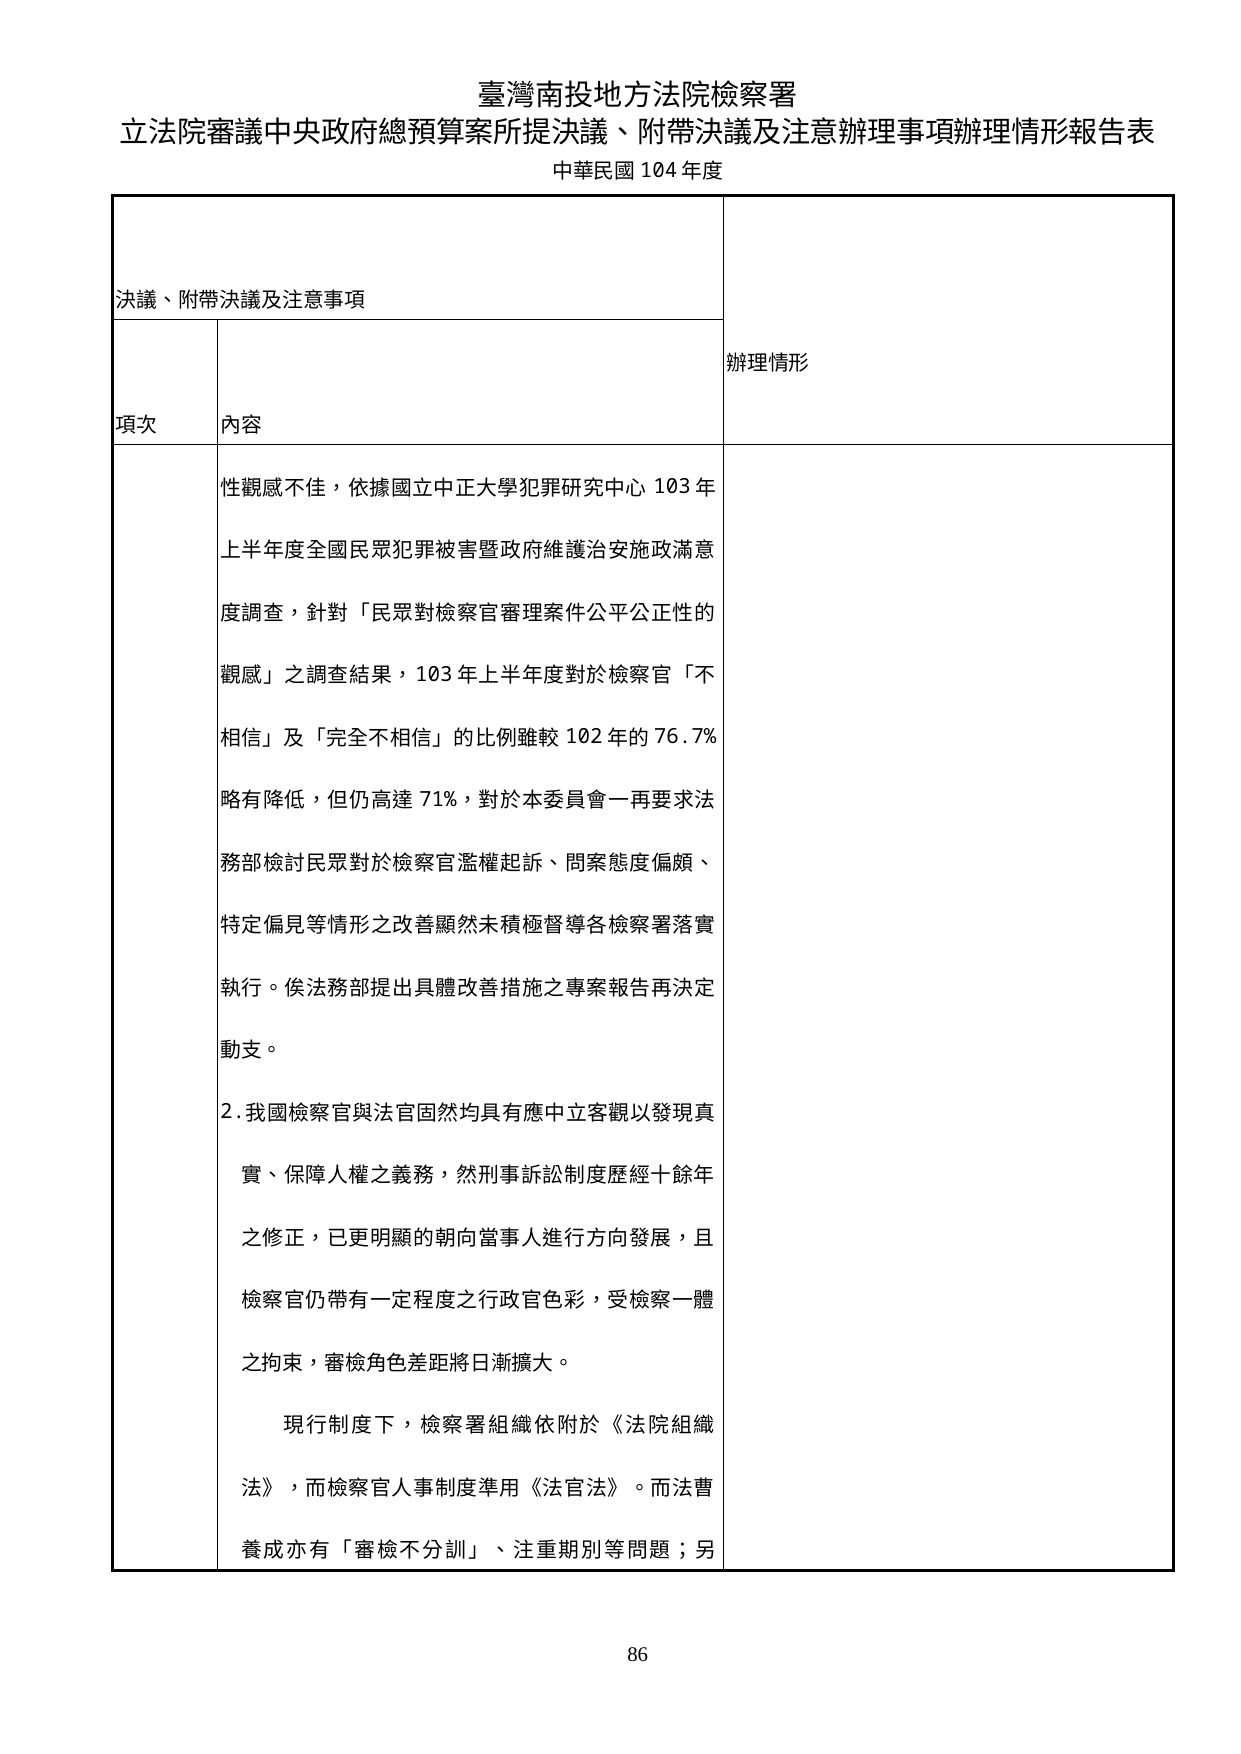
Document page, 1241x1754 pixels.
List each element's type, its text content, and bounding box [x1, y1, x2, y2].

table_cell 第二項 第三項 第四項 第五項 第六項 第七項 第八項 第九項 第十項 第十一項 第十二項 第十三項 第十四項 第十五項 第十六項 第十七項 第十八項 第八項 第三項 第五項 第十七項 第二十四項 第一項 第二項 第三項 第四項 第一項 第二項 第三項 [114, 445, 217, 1569]
table_header 辦理情形 [724, 197, 1172, 444]
table_cell 內容 [218, 320, 723, 444]
table_header 決議、附帶決議及注意事項 [114, 197, 723, 319]
table_cell [724, 445, 1172, 1569]
table_cell 104年度中央政府總預算案針對各機關及所屬統刪項目如下： 1.油料：統刪30%；另隨同減列交通部辦理離島載客船舶油價補貼0.07億元、公路總局辦理公共運輸油價補貼1.05億元。 2.大陸地區旅費：統刪10%。 3.委辦費：除人事行政總處、公務人力發展中心、中央選舉委員會及所屬、公務人員保障暨培訓委員會、警政署及所屬、外交部主管、教育部主管、法務部主管、勞工保險局、職業安全衛生署危險性機械及設備檢查與管理、動植物防疫檢疫局及所屬屠宰衛生檢查、畜禽藥物殘留檢測及檢疫偵測犬業務、衛生福利部落實長照十年計畫、推動長照服務體系及長照服務網業務相關預算、健全緊急醫療照護網絡、健全醫療衛生體系、醫事人力培育與訓練、推動身心障礙醫療復建網絡、社會救助業務、保護服務業務、規劃建立社會工作專業、推動性別暴力防治相關預算、食品藥物管理署科技發展工作及食品藥物管理業務相關預算、社會及家庭署辦理推展身心障礙者福利服務相關預算、文化部主管不刪；智慧財產局、工業局工業技術升級輔導計畫、標準檢驗局及所屬辦理國家度量衡標準實驗室整體運作與發展及民生化學計量標準計畫統刪1%外，其餘統刪10%，其中大陸委員會、考試院、營建署及所屬、消防署及所屬、入出國及移民署、建築研究所、國防部所屬、財政部、國庫署、交通部、中央氣象局、觀光局及所屬、運輸研究所、農業委員會、茶業改良場、疾病管制署、中央健康保險署、社會及家庭署、新竹科學工業園區管理局及所屬、中部科學工業園區管理局及所屬、保險局改以其他項目刪減替代，科目自行調整。 4.一般事務費：除中央研究院、人事行政總處及所屬、國立故宮博物院、中央選舉委員會及所屬、立法院主管、公務人員保障暨培訓委員會、國家文官學院及所屬、監察院、警政署及所屬、外交部主管、體育署、法務部主管、智慧財產局、工業局工業技術升級輔導計畫、勞工保險局、衛生福利部落實長照十年計畫、推動長照服務體系及長照服務網業務相關預算、健全緊急醫療照護網絡、健全醫療衛生體系、醫事人力培育與訓練、推動身心障礙醫療復建網絡、社會救助業務、保護服務業務、規劃建立社會工作專業、推動性別暴力防治相關預算、食品藥物管理署科技發展工作及食品藥物管理業務相關預算、中央健康保險署、社會及家庭署辦理推展身心障礙者福利服務相關預算、國軍退除役官兵輔導委員會聘用照顧服務員及護理人員相關預算不刪外，其餘統刪5%，其中總統府、國家發展委員會、國家通訊傳播委員會、公務人員退休撫卹基金監理委員會、營建署及所屬、消防署及所屬、空中勤務總隊、國防部所屬、賦稅署、臺北國稅局、高雄國稅局、北區國稅局及所屬、中區國稅局及所屬、南區國稅局及所屬、關務署及所屬、財政資訊中心、教育部、國家圖書館、國立公共資訊圖書館、國立教育廣播電臺、國立海洋科技博物館、中小企業處、交通部、民用航空局、中央氣象局、觀光局及所屬、運輸研究所、原子能委員會、放射性物料管理局、核能研究所、水土保持局、農業試驗所、林業試驗所、種苗改良繁殖場、桃園區農業改良場、花蓮區農業改良場、衛生福利部、社會及家庭署、環境檢驗所、環境保護人員訓練所、海岸巡防署主管、新竹科學工業園區管理局及所屬、證券期貨局改以其他項目刪減替代，科目自行調整。 5.軍事裝備設施、房屋建築、車輛及辦公器具、設施及機械設備養護費：除人事行政總處及所屬、國立故宮博物院、中央選舉委員會及所屬、立法院主管、公務人員保障暨培訓委員會、國家文官學院及所屬、監察院、警政署及所屬、中央警察大學設施及機械設備養護費、外交部駐外機構業務計畫、體育署、法務部主管、衛生福利部落實長照十年計畫、推動長照服務體系及長照服務網業務相關預算、保護服務業務相關預算、食品藥物管理署科技發展工作及食品藥物管理業務相關預算、海洋巡防總局艦艇歲修及機械儀器養護費不刪外，其餘統刪5%，其中國家安全會議、國史館臺灣文獻館、中央研究院、行政院、主計總處、國家發展委員會、考試院、公務人員退休撫卹基金監理委員會、內政部、營建署及所屬、消防署及所屬、入出國及移民署、國防部所屬、財政部、國庫署、賦稅署、臺北國稅局、高雄國稅局、北區國稅局及所屬、中區國稅局及所屬、南區國稅局及所屬、關務署及所屬、財政資訊中心、國家圖書館、國立公共資訊圖書館、國立教育廣播電臺、國立海洋科技博物館、交通部、民用航空局、中央氣象局、觀光局及所屬、運輸研究所、公路總局及所屬、原子能委員會、放射性物料管理局、農業委員會、水土保持局、林業試驗所、特有生物研究保育中心、漁業署及所屬、衛生福利部、疾病管制署、中央健康保險署、環境保護署、環境檢驗所、環境保護人員訓練所、海岸巡防署主管、新竹科學工業園區管理局及所屬改以其他項目刪減替代，科目自行調整。 6.國內旅費：除中央研究院、人事行政總處及所屬、國立故宮博物院、中央選舉委員會及所屬、公務人員保障暨培訓委員會、國家文官學院及所屬、監察院主管、警政署及所屬、體育署、法務部主管、工業局工業技術升級輔導計畫、衛生福利部落實長照十年計畫、推動長照服務體系及長照服務網業務相關預算、健全緊急醫療照護網絡、健全醫療衛生體系、醫事人力培育與訓練、推動身心障礙醫療復建網絡、社會救助業務、保護服務業務、規劃建立社會工作專業相關預算、食品藥物管理署科技發展工作及食品藥物管理業務相關預算、社會及家庭署辦理推展身心障礙者福利服務相關預算不刪外，其餘統刪5%，其中國史館臺灣文獻館、主計總處、國家發展委員會、考試院、內政部、營建署及所屬、消防署及所屬、役政署、入出國及移民署、空中勤務總隊、國防部所屬、賦稅署、臺北國稅局、高雄國稅局、北區國稅局及所屬、中區國稅局及所屬、南區國稅局及所屬、關務署及所屬、財政資訊中心、國家圖書館、國立公共資訊圖書館、國立教育廣播電臺、國立海洋科技博物館、交通部、中央氣象局、觀光局及所屬、運輸研究所、公路總局及所屬、原子能委員會、放射性物料管理局、農業委員會、水土保持局、衛生福利部、疾病管制署、社會及家庭署、環境保護署、環境檢驗所、環境保護人員訓練所、新竹科學工業園區管理局及所屬、檢查局、臺灣省政府改以其他項目刪減替代，科目自行調整。 7.國外旅費：除中央研究院、人事行政總處及所屬、國立故宮博物院、中央選舉委員會及所屬、立法院主管委員國會交流事務費、公務人員保障暨培訓委員會、國家文官學院及所屬、監察院、警政署及所屬、中央警察大學、外交部主管、體育署、法務部主管、衛生福利部落實長照十年計畫、推動長照服務體系及長照服務網業務相關預算、推動身心障礙醫療復建網絡、保護服務業務相關預算、食品藥物管理署科技發展工作及食品藥物管理業務相關預算、社會及家庭署辦理推展身心障礙者福利服務相關預算、文化部主管不刪外，其餘統刪5%，其中行政院、主計總處、國家發展委員會、檔案管理局、飛航安全調查委員會、客家委員會及所屬、考試院、銓敘部、公務人員退休撫卹基金監理委員會、公務人員退休撫卹基金管理委員會、審計部、內政部、營建署及所屬、消防署及所屬、役政署、入出國及移民署、建築研究所、空中勤務總隊、國防部所屬、財政部、國庫署、賦稅署、臺北國稅局、高雄國稅局、北區國稅局及所屬、中區國稅局及所屬、南區國稅局及所屬、財政資訊中心、教育部、國民及學前教育署、青年發展署、國家圖書館、國立公共資訊圖書館、國立教育廣播電臺、國家教育研究院、國立海洋科技博物館、工業局、標準檢驗局及所屬、智慧財產局、水利署及所屬、中央地質調查所、交通部、民用航空局、中央氣象局、觀光局及所屬、運輸研究所、公路總局及所屬、勞工保險局、勞動力發展署及所屬、職業安全衛生署、勞動及職業安全衛生研究所、僑務委員會、原子能委員會、輻射偵測中心、放射性物料管理局、核能研究所、農業委員會、林務局、水土保持局、農業試驗所、林業試驗所、水產試驗所、畜產試驗所、家畜衛生試驗所、特有生物研究保育中心、種苗改良繁殖場、高雄區農業改良場、漁業署及所屬、動植物防疫檢疫局及所屬、農糧署及所屬、衛生福利部、疾病管制署、中央健康保險署、社會及家庭署、環境檢驗所、環境保護人員訓練所、新竹科學工業園區管理局及所屬、中部科學工業園區管理局及所屬、南部科學工業園區管理局及所屬、檢查局、臺灣省政府、臺灣省諮議會、福建省政府改以其他項目刪減替代，科目自行調整。 8.出國教育訓練費：除中央研究院、人事行政總處及所屬、中央選舉委員會及所屬、公務人員保障暨培訓委員會、國家文官學院及所屬、警政署及所屬、外交部駐外機構業務計畫、法務部主管、食品藥物管理署科技發展工作及食品藥物管理業務相關預算、文化部主管不刪外，其餘統刪5%，其中主計總處、國家發展委員會、公平交易委員會、飛航安全調查委員會、消防署及所屬、空中勤務總隊、國防部所屬、財政部、關務署及所屬、交通部、中央氣象局、原子能委員會、核能研究所、農業委員會、農業試驗所、水產試驗所、畜產試驗所、家畜衛生試驗所、特有生物研究保育中心、種苗改良繁殖場、臺中區農業改良場、臺南區農業改良場、高雄區農業改良場、花蓮區農業改良場、衛生福利部、疾病管制署、環境保護署、檢查局改以其他項目刪減替代，科目自行調整。 9.設備及投資：除資產作價投資、中央研究院、人事行政總處及所屬、中央選舉委員會及所屬、立法院主管、公務人員保障暨培訓委員會基本行政維持、國家文官學院及所屬、監察院、審計部、警政署及所屬、中央警察大學房屋建築及設備費、外交部駐外機構業務計畫、購置駐外機構館舍計畫與汰換駐外機構公務車預算、法務部主管、勞工保險局、動植物防疫檢疫局高雄分局檢疫行政大樓興建工程、衛生福利部健全緊急醫療照護網絡、健全醫療衛生體系、醫事人力培育與訓練、社會救助業務、保護服務業務相關預算、食品藥物管理署科技發展工作及食品藥物管理業務相關預算、中央健康保險署、社會及家庭署辦理推展身心障礙者福利服務相關預算、海岸巡防署臺北港海巡基地、海洋巡防總局艦艇大修經費及強化海巡編裝發展方案不刪；科技部增撥國家科學技術發展基金統刪1%；文化部主管統刪3%；國立故宮博物院故宮南部院區籌建計畫統刪4%；教育部主管統刪7%外，其餘統刪8%，其中司法院、最高法院、最高行政法院、臺北高等行政法院、臺中高等行政法院、高雄高等行政法院、公務員懲戒委員會、法官學院、智慧財產法院、臺灣高等法院、臺灣高等法院臺中分院、臺灣高等法院臺南分院、臺灣高等法院高雄分院、臺灣高等法院花蓮分院、臺灣臺北地方法院、臺灣士林地方法院、臺灣新北地方法院、臺灣桃園地方法院、臺灣新竹地方法院、臺灣苗栗地方法院、臺灣臺中地方法院、臺灣南投地方法院、臺灣雲林地方法院、臺灣嘉義地方法院、臺灣高雄地方法院、臺灣屏東地方法院、臺灣臺東地方法院、臺灣花蓮地方法院、臺灣宜蘭地方法院、臺灣基隆地方法院、臺灣澎湖地方法院、臺灣高雄少年及家事法院、福建高等法院金門分院、福建金門地方法院、福建連江地方法院、考試院、公務人員退休撫卹基金監理委員會、內政部、役政署、國防部、財政部、賦稅署、臺北國稅局、高雄國稅局、北區國稅局及所屬、中區國稅局及所屬、南區國稅局及所屬、國有財產署及所屬、教育部、國民及學前教育署、國家圖書館、國立公共資訊圖書館、國立教育廣播電臺、國立海洋科技博物館、中央氣象局、觀光局及所屬、運輸研究所、公路總局及所屬、蒙藏委員會、農業委員會、家畜衛生試驗所、環境保護署、環境保護人員訓練所、海洋巡防總局、海岸巡防總局及所屬、金融監督管理委員會、銀行局、證券期貨局改以其他項目刪減替代，科目自行調整。 10.對國內團體之捐助與政府機關間之補助：除法律義務支出、中央研究院、警政署及所屬、外交部、教育部主管、法務部主管、勞工保險局、漁業署捐助各級漁會辦理臺灣地區各漁業通訊電臺營運輔導、衛生福利部捐助財團法人國家衛生研究院發展計畫、落實長照十年計畫、推動長照服務體系及長照服務網業務相關預算、社會救助業務、保護服務業務、健全緊急醫療照護網絡、健全醫療衛生體系、醫事人力培育與訓練、食品藥物管理署科技發展工作及食品藥物管理業務相關預算、中央健康保險署、社會及家庭署辦理長期照顧十年計畫及建置長期照顧服務體系暨推展身心障礙者福利服務相關預算、文化部主管、科技部對國家災害防救科技中心、財團法人國家實驗研究院與國家同步輻射研究中心之捐助不刪；經濟部科技預算、智慧財產局、工業局工業技術升級輔導計畫統刪1%外，其餘統刪5%，其中客家委員會及所屬、內政部、營建署及所屬、國防部所屬、交通部、觀光局及所屬、公路總局及所屬、核能研究所、桃園區農業改良場、動植物防疫檢疫局及所屬、環境保護署、新竹科學工業園區管理局及所屬改以其他項目刪減替代，科目自行調整。 11.對地方政府之補助：除法律義務支出、一般性補助款、教育部主管、法務部主管、衛生福利部落實長照十年計畫、推動長照服務體系及長照服務網業務相關預算、社會救助業務、健全緊急醫療照護網絡、食品藥物管理署科技發展工作及食品藥物管理業務相關預算、中央健康保險署、社會及家庭署辦理長期照顧十年計畫及建置長期照顧服務體系暨推展身心障礙者福利服務相關預算、文化部主管不刪外，其餘統刪5%，其中役政署、觀光局及所屬、動植物防疫檢疫局及所屬、衛生福利部改以其他項目刪減替代，科目自行調整。 12.人事費：除退休退職給付、人事行政總處退休公教人員年終慰問金調整準備、國立故宮博物院、中央選舉委員會及所屬、立法院主管（不含委員問政油料補助費）、公務人員保障暨培訓委員會、國家文官學院及所屬、監察院主管、警政署及所屬、外交部主管、體育署、法務部主管不刪；立法院主管委員問政油料補助費統刪30%外，其餘統刪1%，其中中央研究院、主計總處、公務人力發展中心、地方行政研習中心、檔案管理局、飛航安全調查委員會、公共工程委員會、司法院、最高法院、最高行政法院、臺北高等行政法院、臺中高等行政法院、高雄高等行政法院、公務員懲戒委員會、法官學院、智慧財產法院、臺灣高等法院、臺灣高等法院臺中分院、臺灣高等法院臺南分院、臺灣高等法院高雄分院、臺灣高等法院花蓮分院、臺灣臺北地方法院、臺灣士林地方法院、臺灣新北地方法院、臺灣桃園地方法院、臺灣新竹地方法院、臺灣苗栗地方法院、臺灣臺中地方法院、臺灣南投地方法院、臺灣彰化地方法院、臺灣雲林地方法院、臺灣嘉義地方法院、臺灣臺南地方法院、臺灣高雄地方法院、臺灣屏東地方法院、臺灣臺東地方法院、臺灣花蓮地方法院、臺灣宜蘭地方法院、臺灣基隆地方法院、臺灣澎湖地方法院、臺灣高雄少年及家事法院、福建高等法院金門分院、福建金門地方法院、福建連江地方法院、考試院、考選部、消防署及所屬、役政署、入出國及移民署、建築研究所、空中勤務總隊、國防部所屬、國庫署、臺北國稅局、高雄國稅局、北區國稅局及所屬、中區國稅局及所屬、南區國稅局及所屬、國有財產署及所屬、國家圖書館、國立公共資訊圖書館、國立教育廣播電臺、國立海洋科技博物館、水利署及所屬、中央地質調查所、交通部、民用航空局、中央氣象局、觀光局及所屬、運輸研究所、公路總局及所屬、勞動及職業安全衛生研究所、林務局、水土保持局、畜產試驗所、家畜衛生試驗所、茶業改良場、種苗改良繁殖場、桃園區農業改良場、臺南區農業改良場、環境保護署、環境檢驗所、環境保護人員訓練所、海岸巡防署主管、證券期貨局改以其他項目刪減替代，科目自行調整。 13.國庫署「國債付息」減列2 億元。 近來國際原油價格持續重挫，國內汽、柴油價格亦不斷下跌；日前中油再度宣布自2015年1月12日起調降各式汽、柴油價格，其中95無鉛調降為每公升24.6元，較編製104年度中央政府總預算案時按每公升35.1元編列，已有大幅差距；爰予減列104年度中央政府各機關油料費30%；另年度預算執行中，若遇油價大幅波動，則在油料用量之共同標準範圍內，各機關應依以下原則辦理，主計總處並應追蹤控管執行情形： 1.油價下跌時，按實際油價覈實列支，結餘部分並不得移為他用。 2.油價大幅上漲，致所須經費不足時，得以各機關第一預備金支應；若嚴重不敷，得申請動支第二預備金。 針對104年度中央政府總預算中有關「自由經濟示範區」相關預算共計編列75億9,945萬5,000元，包括：國家發展委員會編列1,670萬元、經濟部智慧財產局編列20萬元、行政院農業委員會編列3億8,573萬元、衛生福利部編列1億4,600萬元、經濟特別收入基金1,000萬元、桃園國際機場股份有限公司6,400萬元、臺灣港務股份有限公司34億3,715萬1,000元、航港建設基金35億3,477萬4,000元、農業特別收入基金490萬元。 經查，「自由經濟示範區規劃方案」於102年8月啟動第1階段推動計畫，自貿港區為自由經濟示範區第1階段之核心，惟推動效益卻未如預期，無法彌補我國港埠整體進出口貨物流失量，且入駐港區事業數及進用員工人數未見成長，此外，再以我國自由貿易港區歷年來入駐港區事業家數及進用員工人數觀之，推行自由貿易示範區計畫後，入駐港區事業數及進用員工人數亦未見明顯成長；另示範區104年度關鍵績效指標考核面向不足，且跨機關間衡量標準不一，有欠妥適。 另，有鑑於「自由經濟示範區規劃方案」尚未三讀通過，各部會即逕自編列該預算執行計畫，實有未當。事實上，就政府不斷宣傳國際的案例：韓國仁川自經區言之，現已證明也將面臨推動困難之困境，事實上，由於外國人移住率過低、招商不易、無法吸引國外資金流入，以及對本國企業限制過多等因素，近年來韓國各界對仁川自經區的發展狀況，出現了諸多的批判。而面對中國上海自貿區實施一年來發現，其光環不但嚴重消退，實施成效更是完全不如預期，但台灣卻為了企圖與中國對接，不斷以此推銷台灣自經區的設立優勢，用錯誤的觀念及手段，實難以帶動台灣經濟升級，更無法為台灣悶經濟注入新的成長動力，且因示範區特別條例尚未審議通過。準此，除交通部自由港區等海空港建設、國家發展委員會、經濟部、衛生福利部及行政院農業委員會等既有不涉及落實自由經濟示範區特別條例相關預算得編列執行外，其餘不得編列。 鑑於多數財團法人收入來源主要依賴政府之補助與委辦收入，或以行使公權力特定政策任務為設置目的，且各該薪資待遇均已相當優渥。因此，相關福利經費之支用更應撙節，避免造成外界觀感不佳，或有浪費政府資源之嫌。爰自104年度起，各財團法人除應比照公務人員取消交通補助費外，亦不得再發放高層主管之房屋津貼。 根據審計部102年度中央政府總決算審核報告指出，政府捐助之財團法人總計152個，基金總額高達2,423億8,298萬餘元。然諸多財團法人財源自籌能力不足，高度仰賴政府財源挹注；依決算審核結果，152個財團法人102年度營收來自政府捐補助（不含捐助基金）或委辦之金額高達近470億元，超過年度整體收入之50%。其中有60家政府捐補助及委辦經費占其年度收入比例逾50%，當中有42家超過70%，逾90%者亦不在少數。 事實上，許多財團法人或已達成設置任務，或因時空環境變遷致設立目的已不復存在，或功能重疊，或已不具實質效益……，本院審查102年度中央政府總預算案時決議：「……要求各該主管機關於6個月內針對所捐助財團法人之設置目的、工作計畫、經費運用、財務狀況、營運績效等，以及任務已達成、設立目的已不復存在或已無營運實益等之財團法人，應向立法院提出評估報告及退場計畫。」，惟迄今僅見公設財團法人不斷設置，卻未見有退場或整併者；長此以往，不僅浪費行政資源，更將形成政府財政負擔。 爰此，104年度中央政府各機關（含營業及非營業基金）應就所主管財團法人設置任務已達成、或設立目的已不復存在、或已無營運實益、或績效不彰、或性質或業務相近者，提出具體之退場或整併計畫及時程，並向立法院各該委員會報告。 公教人員保險法中訂有「眷屬喪葬津貼（最高3個月薪俸額）」，而全國軍公教員工待遇支給要點中，亦列有眷屬死亡之「喪葬補助（最高5個月薪俸額）」之生活津貼，惟該「生活津貼」之規定，並未有法源依據。 公教人員保險既已有眷屬喪葬給付，實已不須再另行由政府預算編列所謂「喪葬補助」，且補助標準還過於保險給付。其他社會保險，如「勞工保險」，亦係將眷屬死亡之喪葬津貼列入保險給付項目，而未有其他政府補助。基於該「喪葬補助」生活津貼係無償性之補助，與保險給付係立基於「保費」之交付而生之補償不同，不應以「月俸」作為補助標準，況月俸愈高者，反而獲得政府愈多之補助，亦有違常理；現行軍公教人員喪葬補助以事實發生當月之薪俸額做為補助基準尚有斟酌空間，建請行政院於6個月內檢討研議其合理性。 根據行政院主計總處訂定之「用途別預算科目分類定義及計列標準表」第一點規定「各機關應詳實按照所管費用性質，就用途別預算科目定義範圍，確定各項費用應歸屬之科目」。惟查部分機關或對定義範圍未盡清楚，或有明知卻仍未照規定歸類之蓄意，例如，明知須列為委辦費，卻以委辦費每年均會被立法院統刪為由，將相關經費改列為「一般事務費」；或明知實際用途為補助，須於預算書中表列，並於機關網站上揭露，卻以「分攤」經費為由改列為「一般事務費」，逃避監督。爰要求行政院應通令各機關單位確實依照所訂標準編製預算，主計單位並應盡預算編審之責，確實審核；日後經查出有未依規定編製預算者，機關單位首長、相關人員應予懲處。 由於各界對於政府部門帶頭使用派遣人力多所撻伐，行政院於99年即鼓勵行政部門辦理勞務採購時，應優先評估以勞務承攬方式辦理；但從行政院各部會及所屬進用之承攬人力的工作內容觀之，多數工作要派機構仍須直接行使指揮監督權，而各部會卻為配合行政院降低派遣勞工人數之要求，特意忽略派遣與承攬之差別，導致派遣人力人數雖然降低，但勞務承攬卻不斷增加之怪象。 經查，依民法規定：承攬謂當事人約定，一方為他方完成一定之工作，他方俟工作完成，給付報酬之契約，在承攬業者依承攬契約而指派所屬勞工（擔任履行輔助人）至定作人處提供勞務之場合；勞動承攬外觀上似乎與勞動派遣相近，但二者間主要差異在於：承攬業者並未將指揮監督權讓與定作人，而勞動派遣部分，要派機構則可直接指揮監督使用派遣勞工。 勞動部為勞政最高主管機關，未明確定義派遣及承攬造成各界多有誤解，已屬失職；而行政院對勞務承攬不斷增加之怪象，非但視而不見，且昧於事實，放任各部會將應運用勞動派遣人力之事項，任意以勞動勞務承攬為之，尤屬不該。 爰要求行政院應： 1.責成勞動部明確定義勞動派遣與勞務承攬，並提出相關檢討報告及改善計畫與具體實施期程。 2.責成勞動部會同人事行政總處，訂定「行政院運用勞動派遣及勞務承攬之應行注意事項」。 3.於104年度起逐步要求各部會通盤檢討勞務採購時勞動派遣及勞務承攬人力運用之需求。 4.依勞動部之定義，於105年度起中央政府總預算書內明列勞動派遣及勞務承攬人力實際運用情況。 依據職業安全衛生法第6條第1項第14款明文規定，雇主應針對防止為採取充足通風、採光、照明、保溫或防濕等引起之危害，提供勞工必要的安全衛生設備及措施。同法第26條亦規定，事業單位以其事業之全部或一部分交付承攬時，應於事先告知該承攬人有關事業工作環境、危害因素既本法及有關安全衛生規定應採取之措施。 查承攬立法院院區清潔廠商第一社會福利基金會卻只提供員工短袖制服，即便寒流低溫特報，員工在戶外低氣溫環境工作只能自行添加薄長袖衣物於短袖衣服內，與其他在院區內行走身著保暖外套其他人員相較保暖性不足。顯然，立法院與基金會要求員工於低氣溫戶外工作，基金會未提供任何禦寒保護措施，立法院也未善盡告知督促之責任。 次查政府採購網統計資訊，第一社會福利基金會亦承攬多家公家機關清潔勞務採購案，包含監察院、科技部、高速公路局北區工程處、衛生福利部國民健康署等等中央政府機關單位。 為避免基層勞工因工作遭逢職業傷病，政府機關應依職業安全衛生法，善盡事業單位督促承攬商符合相關法令之責任，爰要求各政府機關應優先督促清潔勞務承攬商針對戶外工作之員工提供防風保暖之制服。 行政院消費者保護委員會自101年被前行政院長江宜樺降級為行政院消費者保護處後，功能不彰，未能確實保護消費者，在歷次食安風暴中，也未能發揮領頭羊角色保護消費者權益、提出團體訴訟，顯見當初行政院組改決策之不當。尤其現行產業類別多元、消費項目與爭議更是日新月異，消費者保護法裡的定型化契約範本早已不符時代所需，許多民眾根本不知道消費者保護法能申訴及調解消費爭議，遠不如媒體的爆料專線。爰要求行政院應強化消費者保護處職能，並與食安辦公室定期溝通協調，定期就特定產品稽查，以維護消費者權益。 行政院各部會每年皆編列龐大數額之捐、補助費，有的部會之捐、補助費幾乎占其整體預算九成。其中有為數不少的捐、補助費，係對團體及私人補助，惟如此龐大金額之預算，許多部會及所屬卻未於官方網站設有專區，致民眾及團體無法簡便查詢到所需之申請捐、補助費規定，而經常錯失申請時機，甚或因不知有相關捐、補助費，致使本身權益受損。為便利人民共享及公平利用政府資訊，保障民眾知的權利，爰要求行政院及所屬應要求各部會應將「申請捐、補助費用之相關辦法」列入網頁「政府資訊公開」專區內，以利民眾查閱。 行政院於93年為建立公報制度，統一刊載行政院及所屬各機關涉及人民權益之法令等重要事項，以達政府資訊主動公開及保障人民權益之目的，特發行「行政院公報」，並建置「行政院公報資訊網」。惟查該網站部分法規命令、行政規則等修正發布之資訊，並未檢附條文總說明及對照表，人民難以得知政府機關修正之理由與必要性。爰要求行政院公報未來刊載法規，應一併檢附條文總說明及對照表，以便利人民共享及公平利用政府資訊，保障人民知的權利，增進人民對公共事務之瞭解、信賴及監督，並促進民主參與。 為避免濫用政府預算播送形象廣告違反行政中立原則並影響選舉公平，總統副總統任期屆滿前一年內，政府政令宣導廣告應限於社會治安維護、交通秩序疏導、災害防救、傳染病防治、環境保護、節約能源或新法令及政策實施等之宣導廣告，不得播送其他政治性宣導廣告。鑑於原住民族及離島等地區因地理環境特殊，受限於交通不便，醫療資源及健康照護服務相較台灣本島，普遍有不充足與不完善之情形。為使該等地區民眾獲得平等之完善醫療與照顧，104年度中央政府總預算案中有關「原住民族及離島地區醫療、照護、保健相關服務所需及資源建置之相關預算」，請行政院責成主計總處及相關機關覈實配賦額度。 有鑑於臺大醫院兒童醫院已於103年8月1日正式開幕，肩負國家社會大眾之深刻期望，基於兒童是國家未來的重要棟樑，其健康代表著國家未來的競爭力，惟面對少子化問題日益嚴重的台灣，兒童健康問題卻仍未受到政府高度重視。基此，為落實臺大醫院兒童醫院提供國家級兒童醫療服務、研究及教學之任務，特建請教育部與衛生福利部自104年度起，應於業務計畫中，匡列預算納入兒童醫學相關研究主題（例如：一般兒科教學研究、兒童急診教學研究、兒童不當對待（虐待）教學研究、兒童健康褔祉指標教學研究、兒童社區醫學教學研究、青少年醫學教學研究……等等相關研究），並提撥一定比例預算、專款專用做為兒童醫院之臨床教學研究用途，以培養我國兒童醫療與保健人才、照顧轉診難症兒童，及增進我國兒童健康及福祉，並提高我國兒童醫療照顧水準，落實臺大醫院兒童醫院捍衛國家兒童健康之使命。 中華民國104年度中央政府總預算案，有關公務部分各單位預算之審查，歲入、歲出之各款、項、目涉及附屬單位預算營業及非營業部分（如營業盈餘或作業賸餘繳庫等項目），審查報告本應予「暫照列，俟附屬單位預算審議確定，再行調整。」惟倘委員會在審查時，已就該部分預算作成實質上之增刪調整或相關決議，審查總報告仍應尊重委員會審查結果，並予照列。 台灣糖業股份有限公司、台灣中油股份有限公司、台灣電力股份有限公司、台灣自來水股份有限公司四家公司100年度經營績效獎金適用96年修正之「經濟部所屬事業經營績效獎金實施要點」辦理。 附屬單位預算涉及本署應辦部分 通案決議部分 經查「政府資訊公開法」第七條規定，略以：下列政府資訊，除依第十八條規定限制公開或不予提供者外，應主動公開……五、施政計畫、業務統計及研究報告。……前項第五款所稱研究報告，指由政府機關編列預算委託專家、學者進行之報告或派赴國外從事考察、進修、研究或實習人員所提出之報告。 又查，本院審查96年度中央政府總預算案通過之通案決議：(八)自96年度起，中央各行政單位應依「政府資訊公開法」第七條規定，應將預算及決算書、由政府編列預算所完成之研究報告等在網上公布，供全民查閱、(十)鑑於政府資訊公開法已於民國94年12月28日公布施行，各政府機關均應主動公開其行政資訊，爰建議於各機關之入口網站增加「政府資訊公開」之單一窗口，使政府資訊更為公開透明，讓民眾更方便參與政府之政策。而行政院及所屬各機關每年度皆編列龐大預算，委託相關研究單位進行研究計畫，但其中卻有極多研究結果並未主動公開，且常以政府資訊公開法第十八條規定為由，限制公開甚至不予提供，但此種作法，恐將影響民眾查詢之便利性，且有政府部門刻意製造民眾參與政府政策之障礙之嫌。綜上，爰要求行政院及所屬各機關： 1.限制公開甚至不予提供之委託研究計畫，應將不適合公開之部分去除後，仍應於官網之政府資訊公開。 2.應針對研究報告進行盤點，且日後應依相關法規及立法院決議主動公開。 分組審查決議部分 法務部鑑於人道，對陳前總統水扁成立醫療鑑定小組，是否可以保外就醫，我們希望基於人道精神，對凡是現在監獄服刑之受刑人如患有重疾者，應一體適用，從寬認定保外就醫。 「法務部矯正機關作業基金收支保管及運用辦法」第5條規定：「本基金之用途如下：(1)擴充及改良各項作業設備之支出。(2)銷貨、勞務成本之支出。(3)收容人因作業發生傷病、死亡之慰問金。(4)依法提撥補助、獎勵之支出。(5)收容人技能訓練之支出。(6)補助收容人及其家屬醫療、教育及生活照顧之支出。(7)補助犯罪被害人及其家屬醫療、教育及生活照顧之支出。(8)管理及總務支出。(9)其他有關支出。」其中，有關改善收容人醫療、生活設施及技訓設備、補助收容人疾病醫療費用，以及收容人沐浴及炊場所需燃料等經費，應回歸法務部矯正署公務預算，不應再於該基金編列之。爰建請法務部應儘速研議修正「法務部矯正機關作業基金收支保管及運用辦法」。 二、分組審查決議部分： 行政院主管涉及本署應辦部分 妥善運用預算法第4條所列之非營業特種基金，有助於提升行政效率、提供特定政事穩固的財務規模與衡平不同社會價值。惟我國非營業特種基金數目繁多，非但未配合中央政府組織改造予以檢討，其收支更時有違反預算法或替代普通基金而形成所屬機關「小金庫」等情事。矧非營業特種基金之舉借，近年對我國財政紀律產生嚴重影響。爰要求行政院於1個月內，要求各部會檢討所屬非營業特種基金之必要性，並於提送105年中央政府總預算時，說明非營業特種基金整併成果及規劃。 鑑於台灣市場資訊規模遠遜於國外，而國外軟體經常以適合其國內發展之軟體直接套用於國外購買者，並未能實際符合我國實際需求，殷鑑於此，政府應積極獎勵國內軟體業的發展，制定相關方案；目前僅有經濟部為了扶植協助國內軟體產業免於國際大廠的扼殺，已於2014年8月成立軟體採購平台，目的是要讓國內軟體業能在面對國際廠商時有更多的條件可以有平等交流的空間與機會；鑑於國內軟體產業面臨的環境較為惡劣，以及資安軟體產品事涉防護國家安全性質，行政機關在購買資安通訊產品時，應優先採購國內產品，以扶植國內軟體產業之發展，利於提升企業競爭力，也能鼓勵優秀人才留在國內。 司法及法制委員會歲入涉及本署應辦部分 104年度各地方法院檢察署（以下簡稱各地檢署）於「罰款及賠償收入─沒入及沒收財物」科目下，編列緩起訴處分金計13億2,257萬7,000元及認罪協商判決金計3,395萬6,000元，合計13億5,653萬3,000元。經查，104年度所編列緩起訴處分金及認罪協商判決金收入，均低於先前年度實際收入金額，考量近年來該等指定支付金額呈逐年成長趨勢，104年度所編相關收入預算數顯有偏低之虞，應確實依刑事訴訟法規定辦理。 依據103年6月4日修正公布之刑事訴訟法相關規定，緩起訴處分金及認罪協商判決金之全部收支，應納入政府預算體系，該等收入應全數由各地檢署編列歲入預算繳庫。然各地檢署於104年度「罰款及賠償收入─沒入及沒收財務」編列之緩起訴處分金及認罪協商判決金相關收入預算數總計13億5,653萬3,000元，雖已高於102年度決算數及103年度法定預算數；惟以歷年來緩起訴處分金及認罪協商判決金指定支付國庫、公益團體、地方自治團體之總金額觀之（如下表），該等指定支付金額已由96年度之9億1,785萬元，逐年成長至101年度之17億6,528萬元、102年度之18億8,945萬元，除每年度成長率介於3%至37%之間外，自100年度起，每年更呈數億元之增加趨勢。顯見104年度相關收入預算有低估之嫌，爰要求各地方法院檢察署應予檢討改進。 96至102年度緩起訴處分金及認罪協商判決金指定支付金額一覽表 單位：新臺幣千元 據財政部國有財產署提供之資料，截至103年6月底止，法務部及所屬機關經管宿舍共計4,005戶，其中低度利用戶數727戶，比重近二成；且依法務部統計資料，截至102年底止，法務部及所屬機關經管宿舍共計3,966戶，包含首長宿舍32戶、多房間及單房間職務宿舍各2,213戶及1,418戶、眷屬宿舍303戶，其中空置待借用宿舍為首長宿舍7戶、多房間及單房間職務宿舍分別為490戶及330戶，共計827戶仍空置待借用，比重逾二成，足見未能妥適運用宿舍資源。且法務部主管之104年度預算案編列宿舍修繕費894萬3,000元，以及租賃房舍181戶之租金預算5,180萬5,000元，可知104年度宿舍修繕費及宿舍租金共需6,074萬8,000元，對照宿舍管理費歲入預算僅編列757萬9,000元，亦有欠合理。爰此，要求法務部及所屬應檢討現行收取宿舍管理費偏低不足以支應宿舍修繕費之情況，並強化宿舍資源之有效運用，以節省國庫支出。 法務部主管「其他收入─雜項收入─其他雜項收入」科目下，編列借用宿舍者扣回房屋津貼1,905萬4,000元及宿舍管理費757萬9,000元，合計2,663萬3,000元。惟查，法務部及所屬機關經管宿舍中，有近二成低度利用及不乏空置待借用情事，且收取宿舍管理費偏低，已不敷支應宿舍修繕費，加以尚有部分檢察機關另編列預算支應檢察官職務宿舍租金，實有欠當，應檢討收費標準及閒置待用宿舍之運用。 法務部主管 法務部各檢察署第2目「檢察業務」合計5億9,650萬6,000元，凍結十分之一，並就以下5項提案理由，向立法院司法及法制委員會報告並經同意後，始得動支。 1.長久以來，民眾對法官與檢察官處理案件之公平公正性觀感不佳，依據國立中正大學犯罪研究中心103年上半年度全國民眾犯罪被害暨政府維護治安施政滿意度調查，針對「民眾對檢察官審理案件公平公正性的觀感」之調查結果，103年上半年度對於檢察官「不相信」及「完全不相信」的比例雖較102年的76.7%略有降低，但仍高達71%，對於本委員會一再要求法務部檢討民眾對於檢察官濫權起訴、問案態度偏頗、特定偏見等情形之改善顯然未積極督導各檢察署落實執行。俟法務部提出具體改善措施之專案報告再決定動支。 2.我國檢察官與法官固然均具有應中立客觀以發現真實、保障人權之義務，然刑事訴訟制度歷經十餘年之修正，已更明顯的朝向當事人進行方向發展，且檢察官仍帶有一定程度之行政官色彩，受檢察一體之拘束，審檢角色差距將日漸擴大。 現行制度下，檢察署組織依附於《法院組織法》，而檢察官人事制度準用《法官法》。而法曹養成亦有「審檢不分訓」、注重期別等問題；另外，檢察系統獨特之檢察一體亦需搭配書面指揮制度，始可明確達到基層檢察官與具指揮監督權之長官權責相符。為進一步落實審檢分立原則，並確立檢察官職權行使之依據及其定位，法務部實有必要儘速研擬《檢察署組織法》及《檢察官法》。 爰請法務部提出《檢察署組織法》及《檢察官法》草案是否可行之評估報告，並就《法院組織法》第92條明定之「書面指揮制度」具體執行情況提出說明及統計數據，向立法院司法及法制委員會及提案委員報告經同意後，始得動支。 3.鑑於近年來檢察官濫行起訴、上訴、限制人身自由等問題漸受重視，監察院公布之監察成果，多次指出檢警多項重大瑕疵，包括破壞案發現場、刑求逼供、疲勞訊問、疏未蒐集及隱匿重要證據、未遵守標準作業程序，及刑事訴訟法第2條「於被告有利不利之情形均應注意」之規範等，不但影響司法信譽，更嚴重侵害人民權益。 又立法院司法及法制委員會曾多次通過提案，要求法務部研擬檢察官濫行起、上訴之具體行政管考或其他措施，迄今均無下文；法務部雖聲稱將了解各該起、上訴情形，卻又僅以「法律見解不一」一語帶過，無異於認為檢察官起、上訴被法院駁回，全部都是法院的問題，不需設計內部管控機制。監察院多次指出檢察官辦案未依照標準作業流程、隱匿證據等問題，顯見法務部對上述濫權或疏失情形，並不重視。 爰請法務部針對檢察官濫用起訴、上訴、不起訴及強制處分等裁量權之情形，歸納類型並建立判斷標準及具體之究責、管考措施，並向立法院司法及法制委員會及提案委員報告經同意後，始得動支。 4.101年法務部成立「逐步廢除死刑研究推動小組」，並於新聞稿中肯認廢除死刑是法務部終極目標，雖因社會尚未達成共識而未推行相關法案，但揭示小組成立目的係就廢除死刑議題凝聚民意共識、消弭民眾疑慮並進而研擬規劃配套措施及死刑替代方案。又法務部早在96年即已委託中研院做成「廢除死刑暨替代方案之研究」報告，卻未見有任何進一步的政策研擬及制訂，甚為可惜。 爰請法務部就前揭各項問題規劃政策推動方向及提出具體措施，並向立法院司法及法制委員會及提案委員報告，經同意後，始得動支。 5.最高法院檢察署104年度歲出預算第2目「檢察業務」項下編列5,965萬6,000元，預期發揮檢察功能，達到除奸發伏，確保人民權益及社會安寧。惟經查，台灣司法錯／誤判之情況頻仍，打擊民眾對司法信心，並損害人民基本法益。依《刑事訴訟法》第2條規定，實施刑事訴訟程序之公務員，就該管案件，應於被告有利及不利之情形，一律注意；再依同法第427條，檢察官得為受判決人之利益聲請再審。因此，如何確保每一位遭司法定罪之被告確屬有罪，不讓無辜被告冤枉入獄，亦是檢察官之職責所在。 近來科技日新月異，隨著DNA鑑定技術之進步，有越來越多無辜被告重獲平反，國外也陸續開始由官方建立刑事案件覆審機制，找出誤判案件，為被告爭取平反。以美國費城為例，美國費城檢察署即於今年4月成立專案小組，專司調查可能誤判的案件，並展開定罪後救濟。紐約郡檢察署、達拉斯郡檢察署等，也成立Conviction Integrity Unit（完善定罪小組）調查可能遭誤判的確定案件，以維持刑事體系之正當性，區分真正罪犯並讓無辜者獲得平反。 反觀我國，江國慶案、蘇建和案等三人、陳龍綺案等冤案得以平反，均係在民間團體之集結協助下經歷十餘年之奮鬥，始能盼得遲來的正義，而仍有不知其數之無辜被告申冤無門。為確保司法正義之實現，不讓無辜被告求助無門，我國檢察體系實有必要引進國外經驗，建立前述公正客觀的刑事案件覆審機制，調查探究冤獄誤判背後所造成之原因，並尋找能有效改善錯誤定罪的補救途徑以及預防對策。 爰請法務部成立「刑事案件覆審小組」並研擬具體覆審標準，向立法院司法及法制委員會報告及提案委員報告，經同意後，始得動支。 立法院決議獎金之發放「應以法律明定」，法務部及所屬機關編有獎勵工作人員之「其他業務獎金」部分，請人事行政總處及銓敘部儘速研擬提出獎金法制化之法案，送立法院審議。 法務部主管104年度編列查緝毒品、毒品犯罪防制、毒品危害防制等業務所需經費及差旅費計4,271萬3,000元，鑑於我國毒品犯罪人數高居各類罪名之首位，且毒品成癮性高，不易根治，隨著時間推移，毒品犯罪人數增加，而目前毒品犯罪有8成集中於24歲至49歲之青壯年，一旦毒品犯罪年齡下降，將影響國人健康、社會安定及下一代之成長。爰此，要求法務部調查局與各地檢署應積極進行毒品犯罪之查緝活動，截斷毒品來源，以有效遏阻防範國內毒品犯罪。 [218, 445, 723, 1569]
table_cell 項次 [114, 320, 217, 444]
